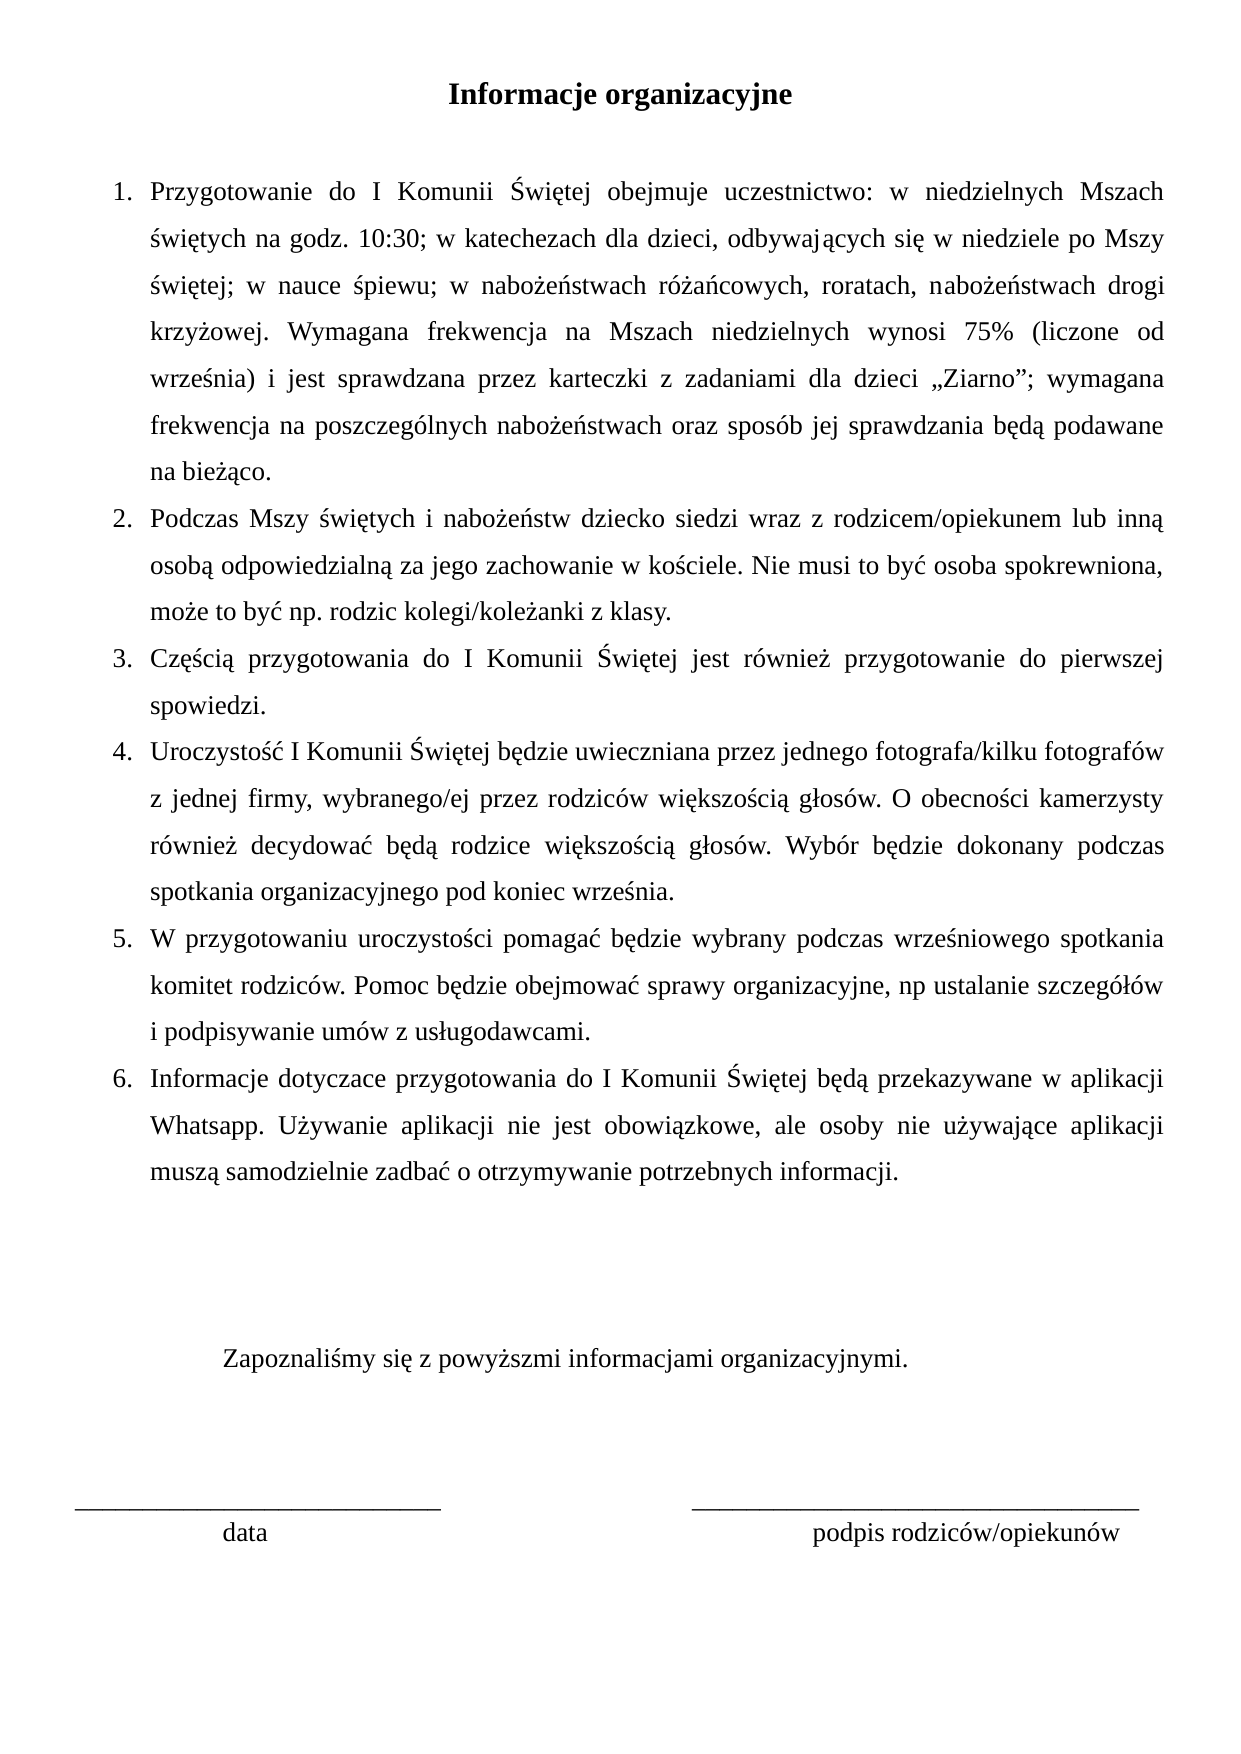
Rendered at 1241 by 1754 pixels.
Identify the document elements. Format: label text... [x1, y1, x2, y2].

list W przygotowaniu uroczystości pomagać będzie wybrany podczas wrześniowego spotkania komitet rodziców. Pomoc będzie obejmować sprawy organizacyjne, np ustalanie szczegółów i podpisywanie umów z usługodawcami. [112, 922, 1165, 1047]
text Informacje organizacyjne [75, 75, 1165, 111]
list Uroczystość I Komunii Świętej będzie uwieczniana przez jednego fotografa/kilku fotografów z jednej firmy, wybranego/ej przez rodziców większością głosów. O obecności kamerzysty również decydować będą rodzice większością głosów. Wybór będzie dokonany podczas spotkania organizacyjnego pod koniec września. [112, 736, 1165, 907]
text Zapoznaliśmy się z powyższmi informacjami organizacyjnymi. [75, 1342, 1165, 1373]
list Częścią przygotowania do I Komunii Świętej jest również przygotowanie do pierwszej spowiedzi. [112, 642, 1165, 720]
list Przygotowanie do I Komunii Świętej obejmuje uczestnictwo: w niedzielnych Mszach świętych na godz. 10:30; w katechezach dla dzieci, odbywających się w niedziele po Mszy świętej; w nauce śpiewu; w nabożeństwach różańcowych, roratach, nabożeństwach drogi krzyżowej. Wymagana frekwencja na Mszach niedzielnych wynosi 75% (liczone od września) i jest sprawdzana przez karteczki z zadaniami dla dzieci „Ziarno”; wymagana frekwencja na poszczególnych nabożeństwach oraz sposób jej sprawdzania będą podawane na bieżąco. [112, 176, 1165, 487]
list Informacje dotyczace przygotowania do I Komunii Świętej będą przekazywane w aplikacji Whatsapp. Używanie aplikacji nie jest obowiązkowe, ale osoby nie używające aplikacji muszą samodzielnie zadbać o otrzymywanie potrzebnych informacji. [112, 1062, 1165, 1187]
list Podczas Mszy świętych i nabożeństw dziecko siedzi wraz z rodzicem/opiekunem lub inną osobą odpowiedzialną za jego zachowanie w kościele. Nie musi to być osoba spokrewniona, może to być np. rodzic kolegi/koleżanki z klasy. [112, 502, 1165, 627]
text ___________________________ _________________________________ [75, 1482, 1165, 1513]
text data podpis rodziców/opiekunów [149, 1516, 1165, 1547]
